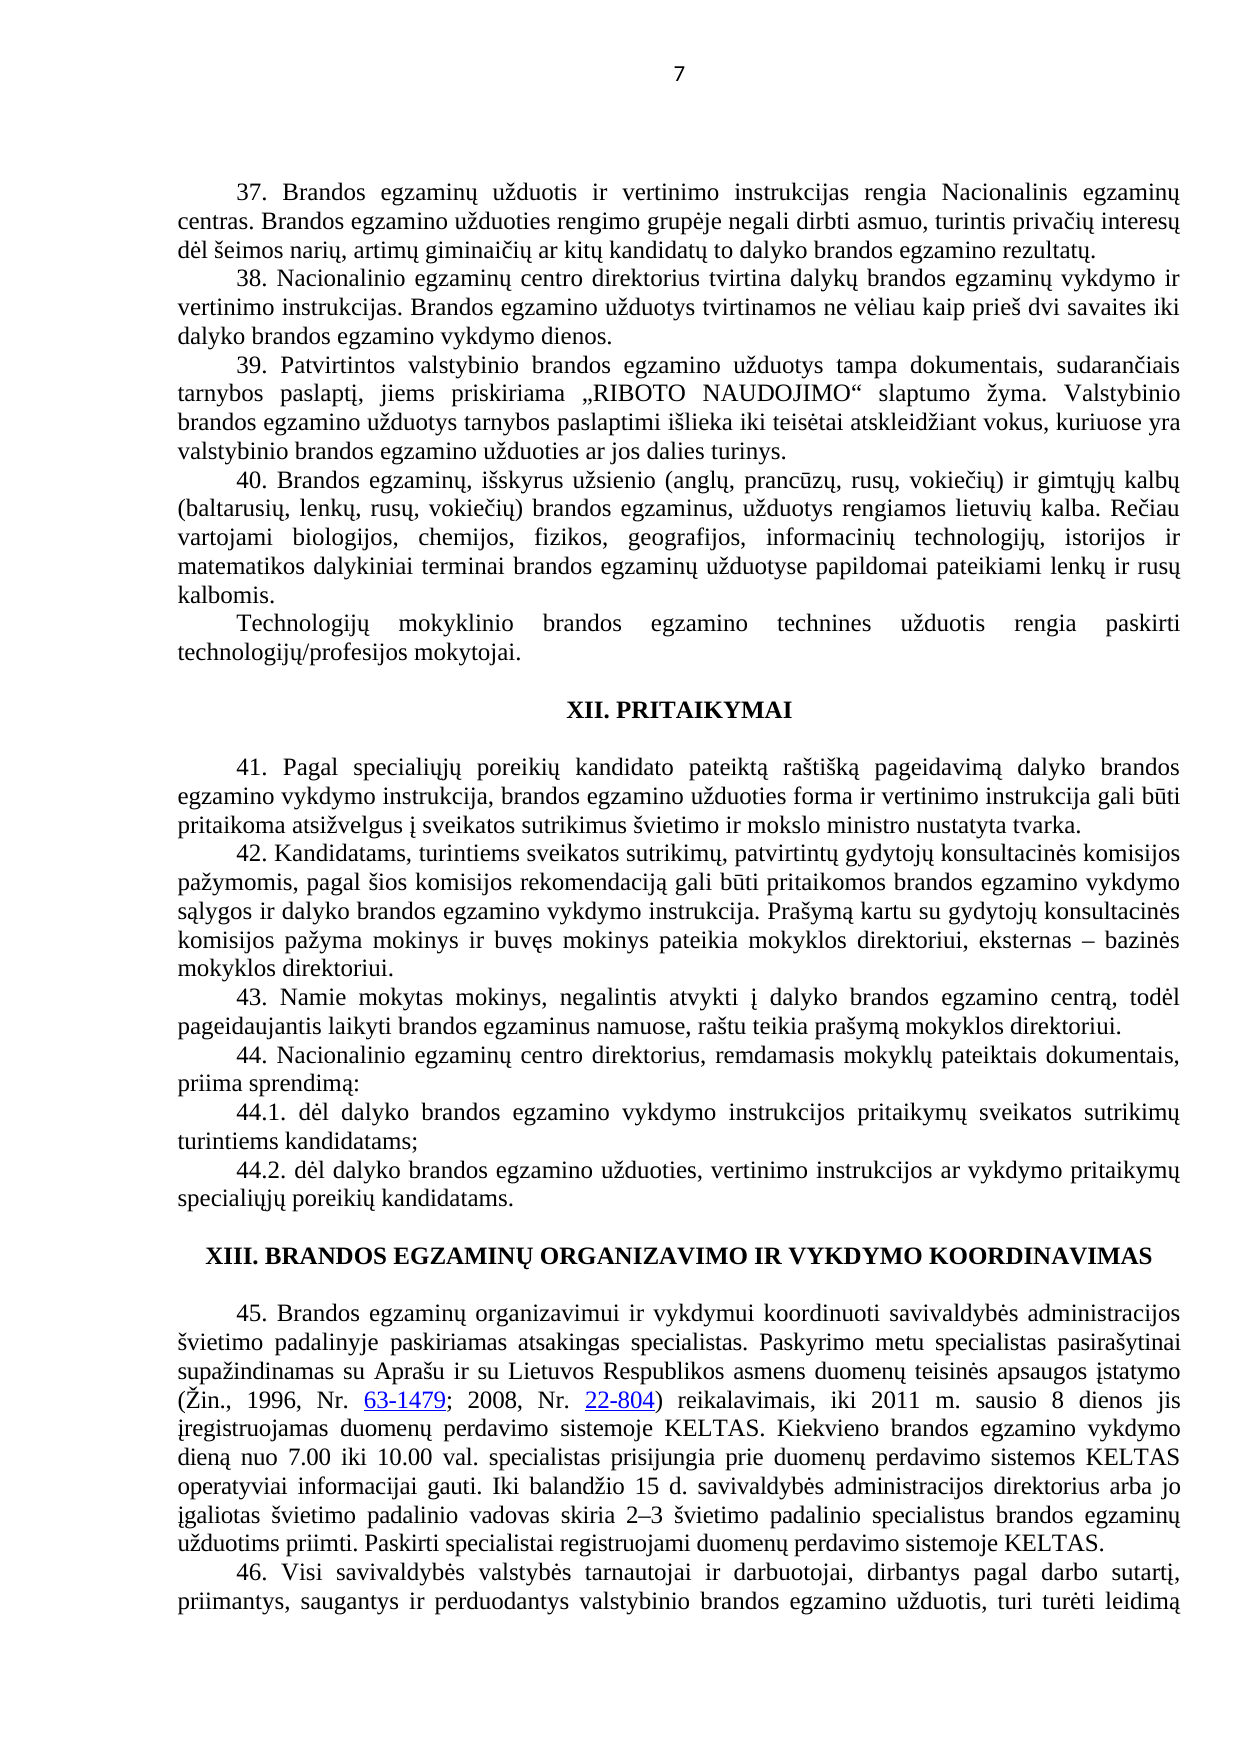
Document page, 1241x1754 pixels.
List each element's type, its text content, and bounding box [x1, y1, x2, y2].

text 39. Patvirtintos valstybinio brandos egzamino užduotys tampa dokumentais, sudarančiais tarnybos paslaptį, jiems priskiriama „RIBOTO NAUDOJIMO“ slaptumo žyma. Valstybinio brandos egzamino užduotys tarnybos paslaptimi išlieka iki teisėtai atskleidžiant vokus, kuriuose yra valstybinio brandos egzamino užduoties ar jos dalies turinys. [177, 350, 1181, 465]
text 40. Brandos egzaminų, išskyrus užsienio (anglų, prancūzų, rusų, vokiečių) ir gimtųjų kalbų (baltarusių, lenkų, rusų, vokiečių) brandos egzaminus, užduotys rengiamos lietuvių kalba. Rečiau vartojami biologijos, chemijos, fizikos, geografijos, informacinių technologijų, istorijos ir matematikos dalykiniai terminai brandos egzaminų užduotyse papildomai pateikiami lenkų ir rusų kalbomis. [177, 465, 1181, 608]
text 46. Visi savivaldybės valstybės tarnautojai ir darbuotojai, dirbantys pagal darbo sutartį, priimantys, saugantys ir perduodantys valstybinio brandos egzamino užduotis, turi turėti leidimą [177, 1557, 1181, 1615]
text XII. PRITAIKYMAI [177, 695, 1181, 723]
text XIII. BRANDOS EGZAMINŲ ORGANIZAVIMO IR VYKDYMO KOORDINAVIMAS [177, 1241, 1181, 1270]
text 42. Kandidatams, turintiems sveikatos sutrikimų, patvirtintų gydytojų konsultacinės komisijos pažymomis, pagal šios komisijos rekomendaciją gali būti pritaikomos brandos egzamino vykdymo sąlygos ir dalyko brandos egzamino vykdymo instrukcija. Prašymą kartu su gydytojų konsultacinės komisijos pažyma mokinys ir buvęs mokinys pateikia mokyklos direktoriui, eksternas – bazinės mokyklos direktoriui. [177, 838, 1181, 982]
text 38. Nacionalinio egzaminų centro direktorius tvirtina dalykų brandos egzaminų vykdymo ir vertinimo instrukcijas. Brandos egzamino užduotys tvirtinamos ne vėliau kaip prieš dvi savaites iki dalyko brandos egzamino vykdymo dienos. [177, 263, 1181, 350]
text 37. Brandos egzaminų užduotis ir vertinimo instrukcijas rengia Nacionalinis egzaminų centras. Brandos egzamino užduoties rengimo grupėje negali dirbti asmuo, turintis privačių interesų dėl šeimos narių, artimų giminaičių ar kitų kandidatų to dalyko brandos egzamino rezultatų. [177, 177, 1181, 263]
text 45. Brandos egzaminų organizavimui ir vykdymui koordinuoti savivaldybės administracijos švietimo padalinyje paskiriamas atsakingas specialistas. Paskyrimo metu specialistas pasirašytinai supažindinamas su Aprašu ir su Lietuvos Respublikos asmens duomenų teisinės apsaugos įstatymo (Žin., 1996, Nr. 63-1479; 2008, Nr. 22-804) reikalavimais, iki 2011 m. sausio 8 dienos jis įregistruojamas duomenų perdavimo sistemoje KELTAS. Kiekvieno brandos egzamino vykdymo dieną nuo 7.00 iki 10.00 val. specialistas prisijungia prie duomenų perdavimo sistemos KELTAS operatyviai informacijai gauti. Iki balandžio 15 d. savivaldybės administracijos direktorius arba jo įgaliotas švietimo padalinio vadovas skiria 2–3 švietimo padalinio specialistus brandos egzaminų užduotims priimti. Paskirti specialistai registruojami duomenų perdavimo sistemoje KELTAS. [177, 1298, 1181, 1557]
text 44. Nacionalinio egzaminų centro direktorius, remdamasis mokyklų pateiktais dokumentais, priima sprendimą: [177, 1040, 1181, 1097]
text 41. Pagal specialiųjų poreikių kandidato pateiktą raštišką pageidavimą dalyko brandos egzamino vykdymo instrukcija, brandos egzamino užduoties forma ir vertinimo instrukcija gali būti pritaikoma atsižvelgus į sveikatos sutrikimus švietimo ir mokslo ministro nustatyta tvarka. [177, 752, 1181, 838]
text 44.1. dėl dalyko brandos egzamino vykdymo instrukcijos pritaikymų sveikatos sutrikimų turintiems kandidatams; [177, 1097, 1181, 1155]
text 44.2. dėl dalyko brandos egzamino užduoties, vertinimo instrukcijos ar vykdymo pritaikymų specialiųjų poreikių kandidatams. [177, 1155, 1181, 1212]
text 43. Namie mokytas mokinys, negalintis atvykti į dalyko brandos egzamino centrą, todėl pageidaujantis laikyti brandos egzaminus namuose, raštu teikia prašymą mokyklos direktoriui. [177, 982, 1181, 1040]
text Technologijų mokyklinio brandos egzamino technines užduotis rengia paskirti technologijų/profesijos mokytojai. [177, 608, 1181, 666]
